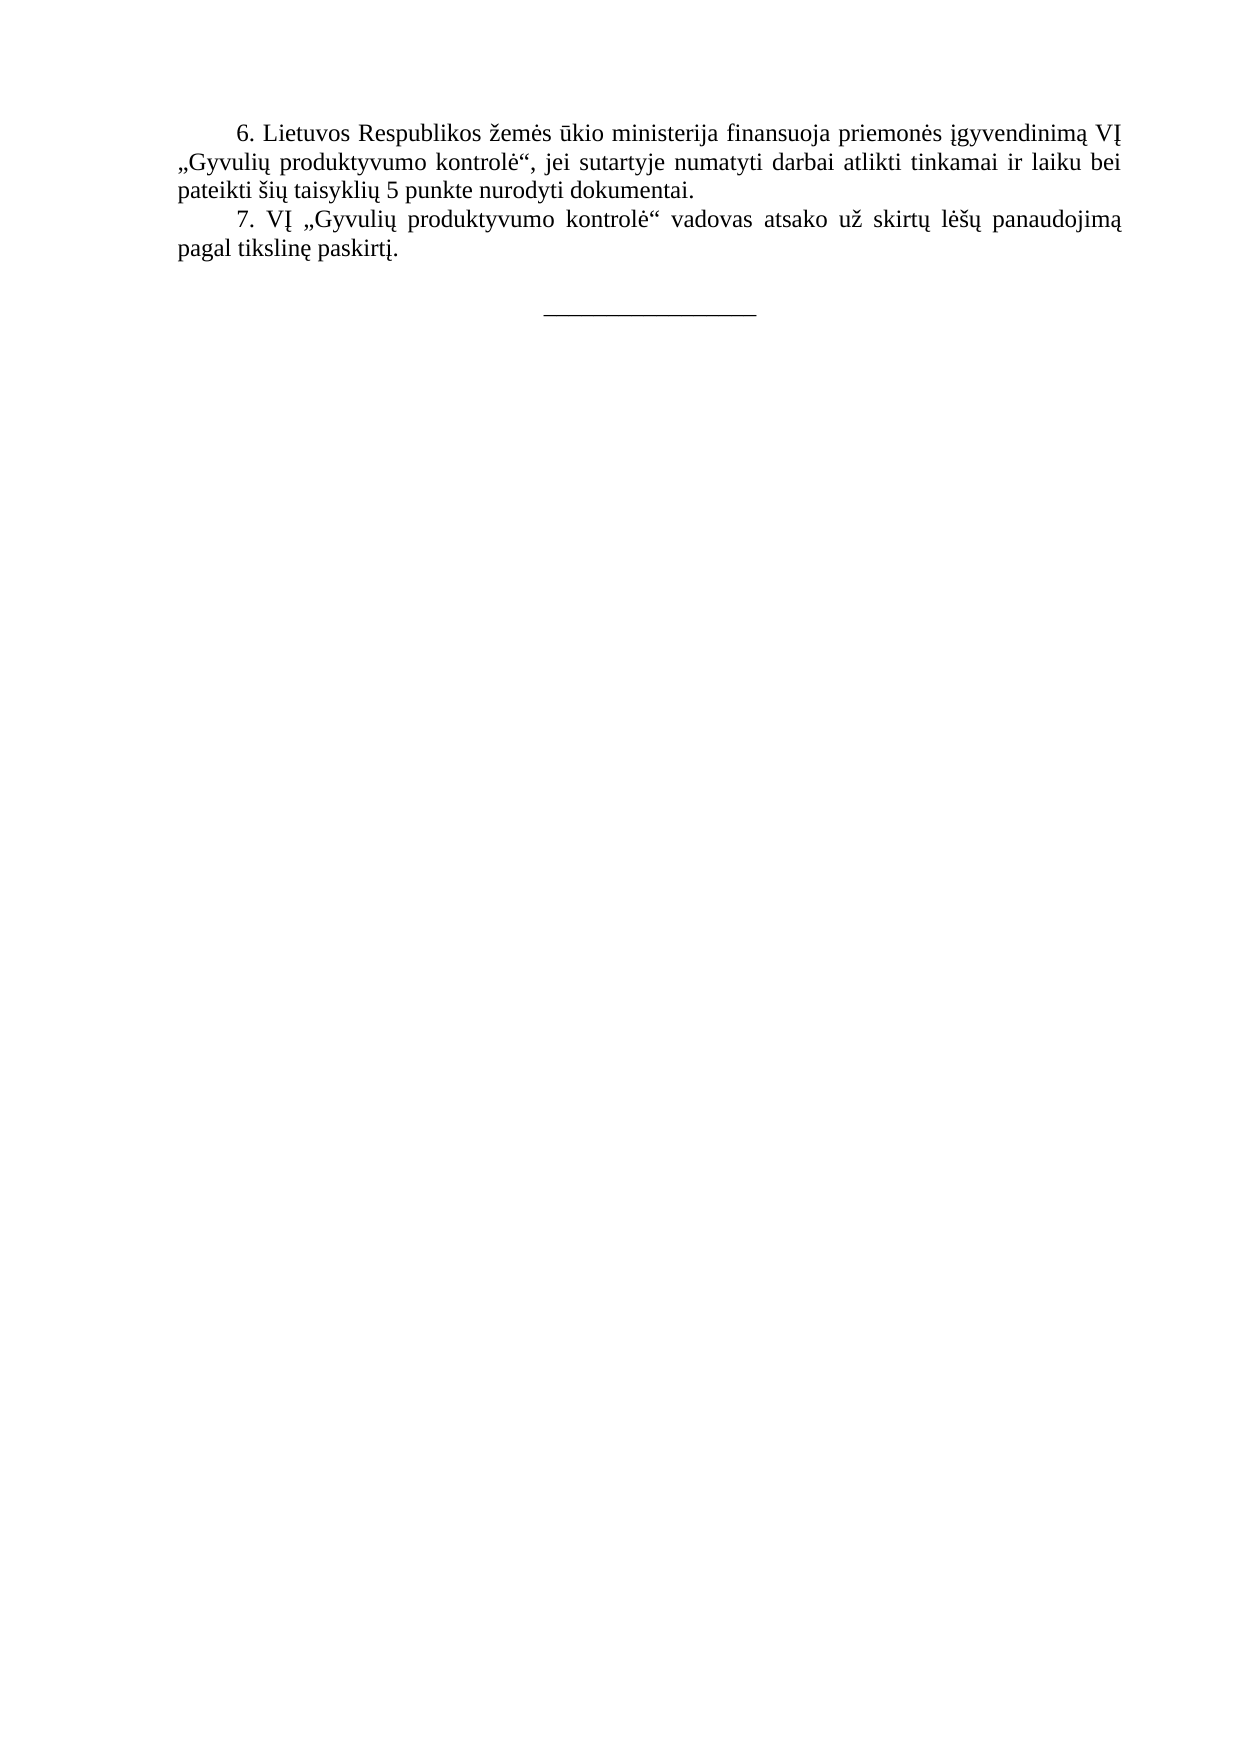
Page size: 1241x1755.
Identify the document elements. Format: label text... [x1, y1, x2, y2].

text _________________ [177, 291, 1122, 319]
text 7. VĮ „Gyvulių produktyvumo kontrolė“ vadovas atsako už skirtų lėšų panaudojimą pagal tikslinę paskirtį. [177, 204, 1122, 262]
text 6. Lietuvos Respublikos žemės ūkio ministerija finansuoja priemonės įgyvendinimą VĮ „Gyvulių produktyvumo kontrolė“, jei sutartyje numatyti darbai atlikti tinkamai ir laiku bei pateikti šių taisyklių 5 punkte nurodyti dokumentai. [177, 118, 1122, 204]
